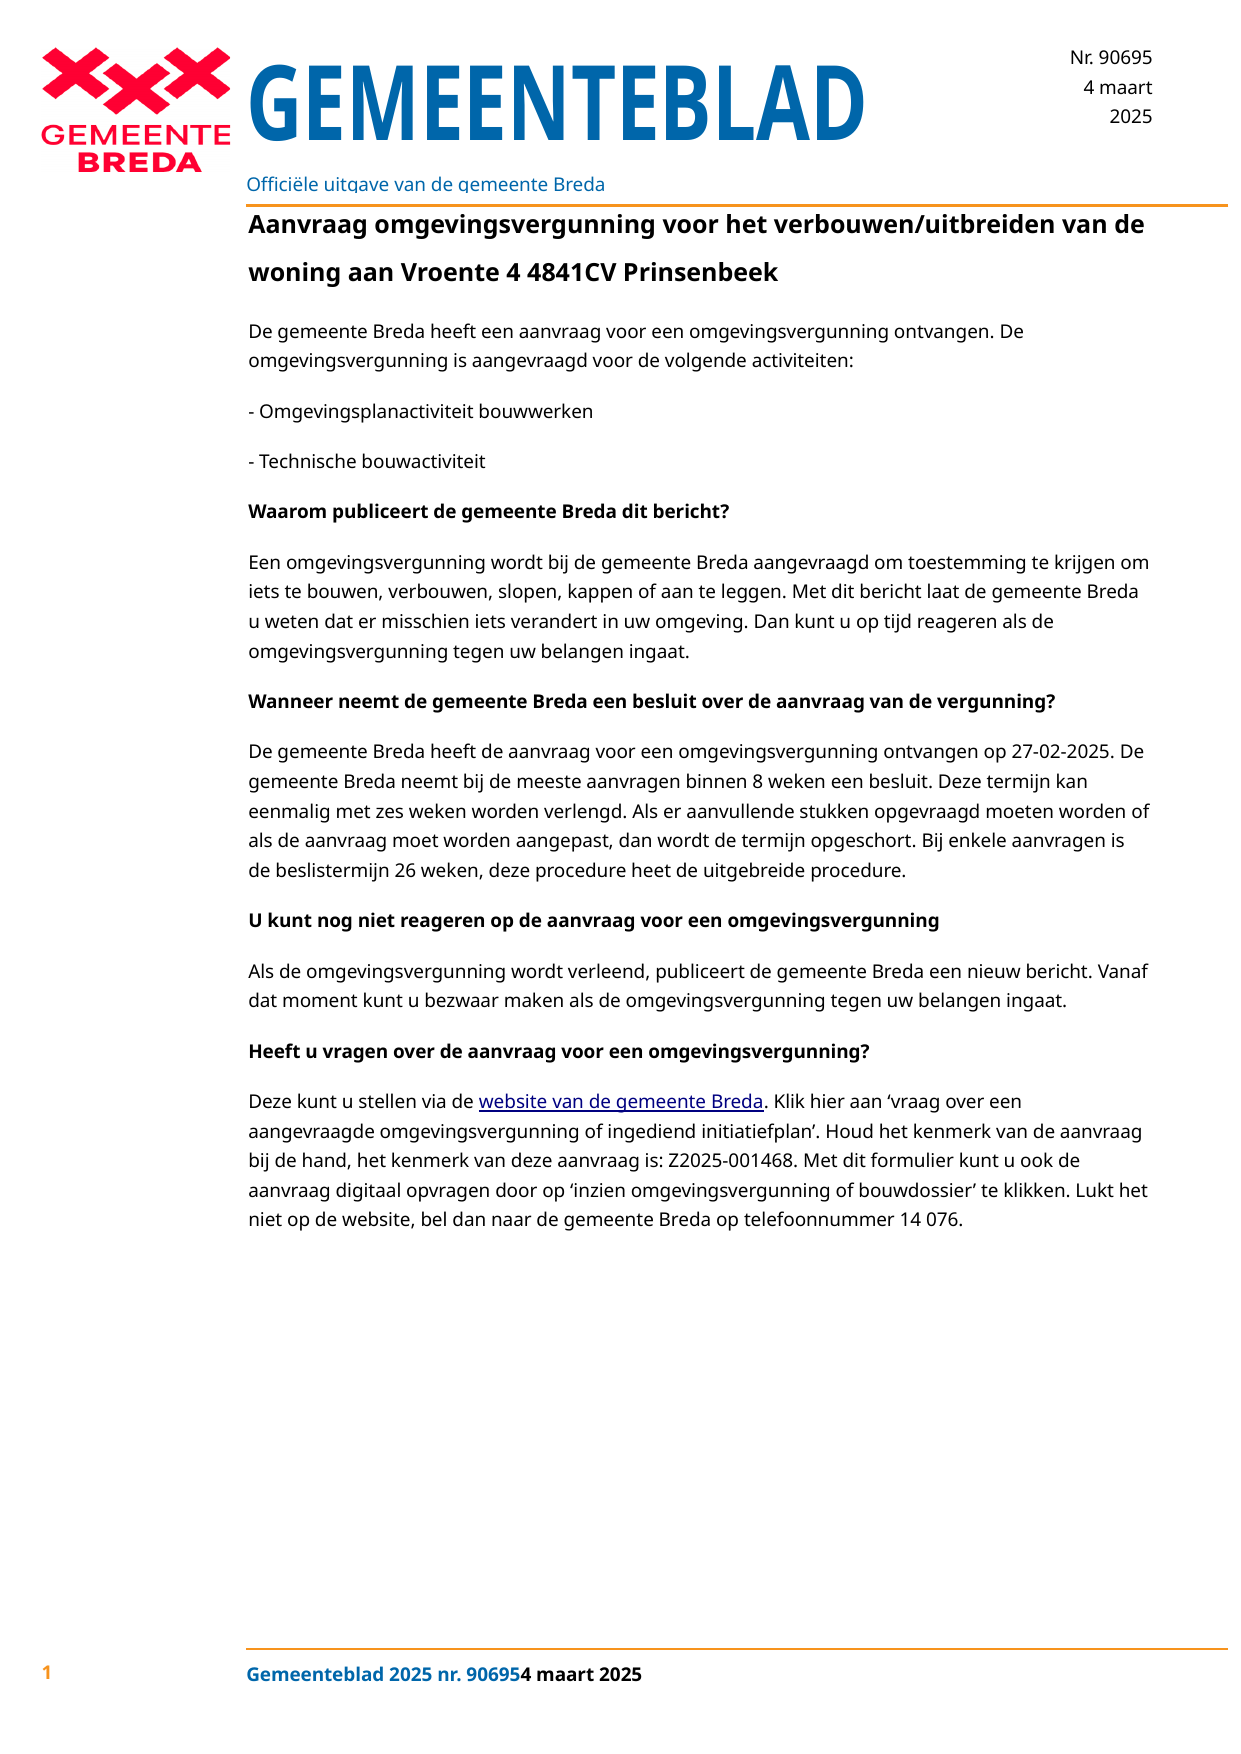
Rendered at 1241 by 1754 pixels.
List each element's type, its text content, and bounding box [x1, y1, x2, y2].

text Deze kunt u stellen via de website van de gemeente Breda. Klik hier aan ‘vraag over een aangevraagde omgevingsvergunning of ingediend initiatiefplan’. Houd het kenmerk van de aanvraag bij de hand, het kenmerk van deze aanvraag is: Z2025-001468. Met dit formulier kunt u ook de aanvraag digitaal opvragen door op ‘inzien omgevingsvergunning of bouwdossier’ te klikken. Lukt het niet op de website, bel dan naar de gemeente Breda op telefoonnummer 14 076. [248, 1088, 1152, 1232]
text - Omgevingsplanactiviteit bouwwerken [248, 398, 1152, 424]
text Als de omgevingsvergunning wordt verleend, publiceert de gemeente Breda een nieuw bericht. Vanaf dat moment kunt u bezwaar maken als de omgevingsvergunning tegen uw belangen ingaat. [248, 958, 1152, 1013]
text De gemeente Breda heeft een aanvraag voor een omgevingsvergunning ontvangen. De omgevingsvergunning is aangevraagd voor de volgende activiteiten: [248, 318, 1152, 373]
text Wanneer neemt de gemeente Breda een besluit over de aanvraag van de vergunning? [248, 688, 1152, 714]
picture [41, 47, 231, 172]
text U kunt nog niet reageren op de aanvraag voor een omgevingsvergunning [248, 907, 1152, 933]
text De gemeente Breda heeft de aanvraag voor een omgevingsvergunning ontvangen op 27-02-2025. De gemeente Breda neemt bij de meeste aanvragen binnen 8 weken een besluit. Deze termijn kan eenmalig met zes weken worden verlengd. Als er aanvullende stukken opgevraagd moeten worden of als de aanvraag moet worden aangepast, dan wordt de termijn opgeschort. Bij enkele aanvragen is de beslistermijn 26 weken, deze procedure heet de uitgebreide procedure. [248, 739, 1152, 883]
text Aanvraag omgevingsvergunning voor het verbouwen/uitbreiden van de woning aan Vroente 4 4841CV Prinsenbeek [248, 207, 1152, 288]
text Waarom publiceert de gemeente Breda dit bericht? [248, 499, 1152, 524]
text Heeft u vragen over de aanvraag voor een omgevingsvergunning? [248, 1038, 1152, 1064]
text - Technische bouwactiviteit [248, 448, 1152, 474]
text Een omgevingsvergunning wordt bij de gemeente Breda aangevraagd om toestemming te krijgen om iets te bouwen, verbouwen, slopen, kappen of aan te leggen. Met dit bericht laat de gemeente Breda u weten dat er misschien iets verandert in uw omgeving. Dan kunt u op tijd reageren als de omgevingsvergunning tegen uw belangen ingaat. [248, 549, 1152, 664]
